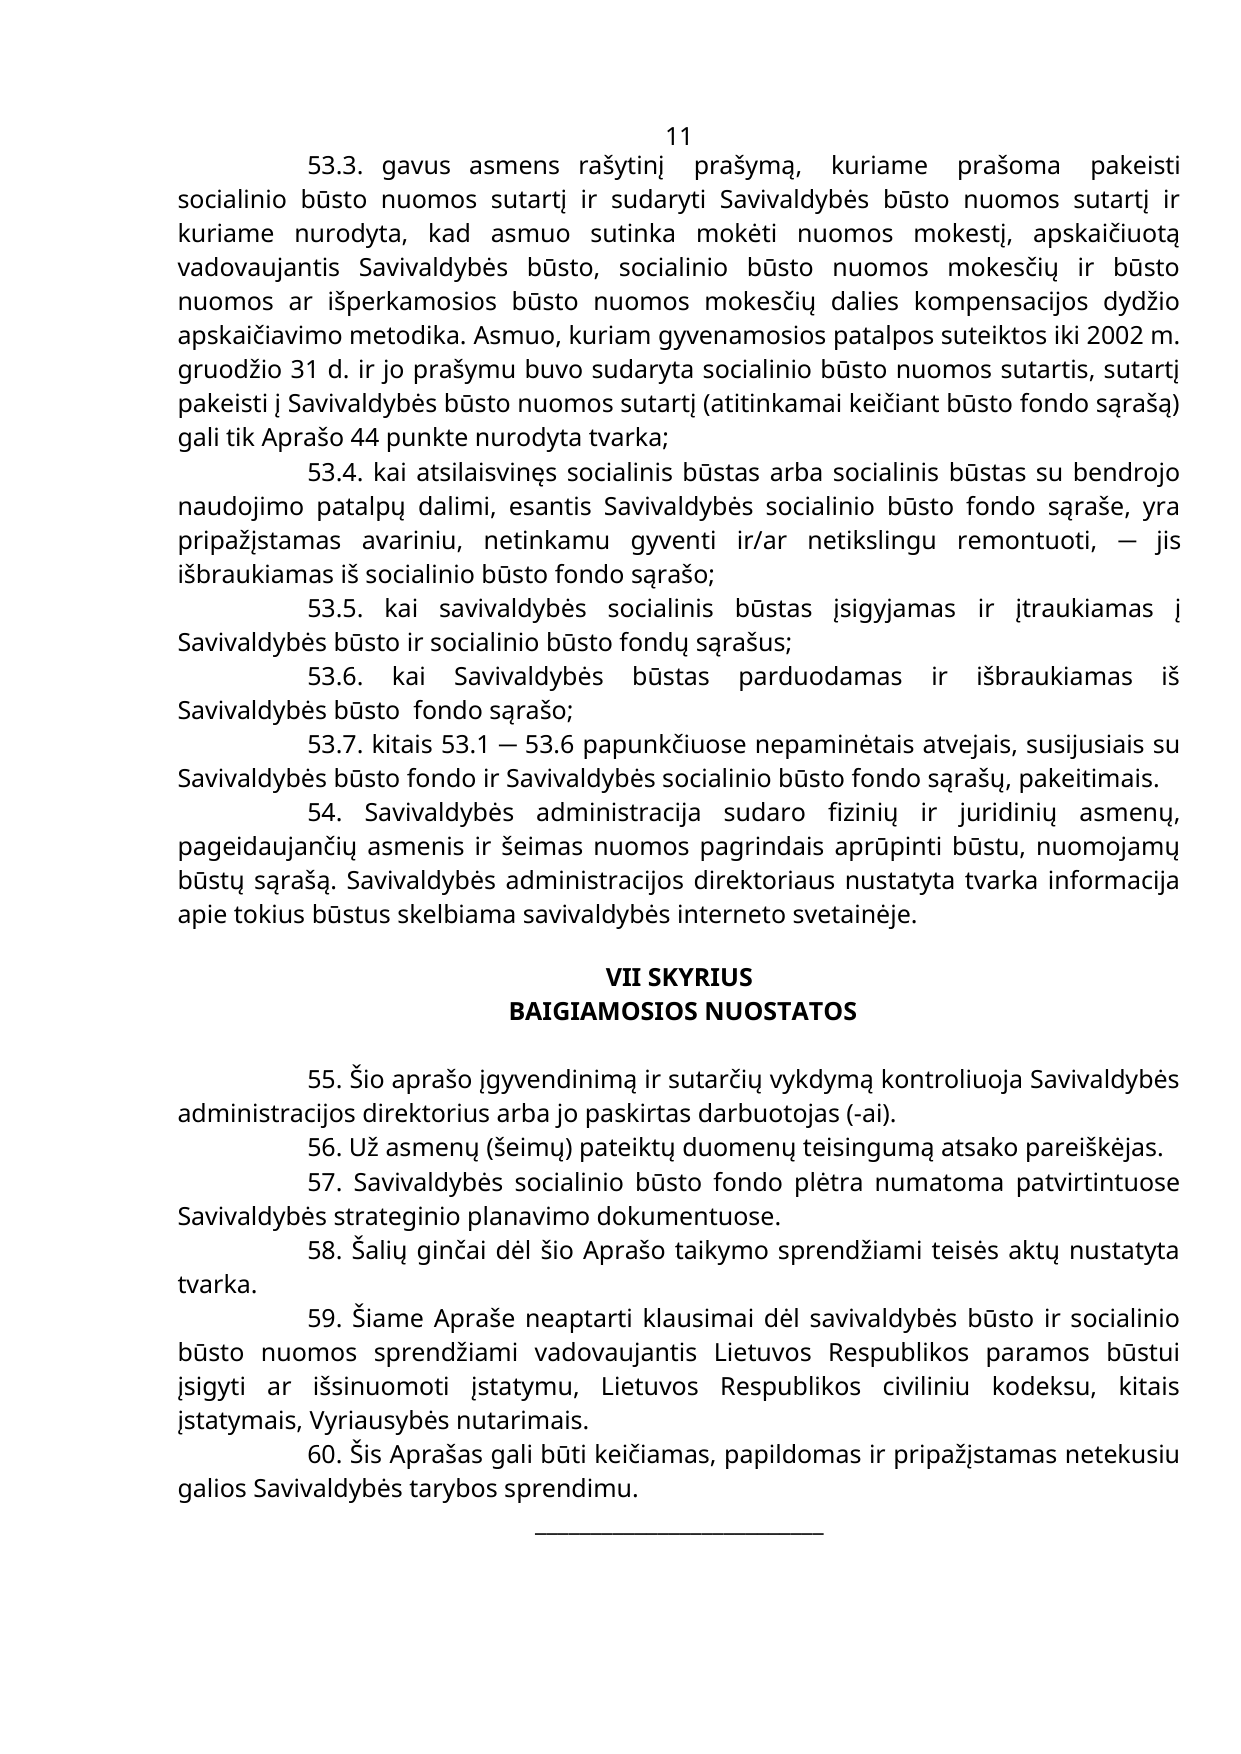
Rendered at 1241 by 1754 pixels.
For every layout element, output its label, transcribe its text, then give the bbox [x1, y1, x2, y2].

text 57. Savivaldybės socialinio būsto fondo plėtra numatoma patvirtintuose Savivaldybės strateginio planavimo dokumentuose. [177, 1164, 1181, 1232]
text 60. Šis Aprašas gali būti keičiamas, papildomas ir pripažįstamas netekusiu galios Savivaldybės tarybos sprendimu. [177, 1437, 1181, 1505]
text 53.7. kitais 53.1 ─ 53.6 papunkčiuose nepaminėtais atvejais, susijusiais su Savivaldybės būsto fondo ir Savivaldybės socialinio būsto fondo sąrašų, pakeitimais. [177, 727, 1181, 795]
text 56. Už asmenų (šeimų) pateiktų duomenų teisingumą atsako pareiškėjas. [177, 1130, 1181, 1164]
text 54. Savivaldybės administracija sudaro fizinių ir juridinių asmenų, pageidaujančių asmenis ir šeimas nuomos pagrindais aprūpinti būstu, nuomojamų būstų sąrašą. Savivaldybės administracijos direktoriaus nustatyta tvarka informacija apie tokius būstus skelbiama savivaldybės interneto svetainėje. [177, 795, 1181, 931]
text 53.4. kai atsilaisvinęs socialinis būstas arba socialinis būstas su bendrojo naudojimo patalpų dalimi, esantis Savivaldybės socialinio būsto fondo sąraše, yra pripažįstamas avariniu, netinkamu gyventi ir/ar netikslingu remontuoti, ─ jis išbraukiamas iš socialinio būsto fondo sąrašo; [177, 454, 1181, 590]
text 58. Šalių ginčai dėl šio Aprašo taikymo sprendžiami teisės aktų nustatyta tvarka. [177, 1232, 1181, 1300]
text 53.3. gavus asmens rašytinį prašymą, kuriame prašoma pakeisti socialinio būsto nuomos sutartį ir sudaryti Savivaldybės būsto nuomos sutartį ir kuriame nurodyta, kad asmuo sutinka mokėti nuomos mokestį, apskaičiuotą vadovaujantis Savivaldybės būsto, socialinio būsto nuomos mokesčių ir būsto nuomos ar išperkamosios būsto nuomos mokesčių dalies kompensacijos dydžio apskaičiavimo metodika. Asmuo, kuriam gyvenamosios patalpos suteiktos iki 2002 m. gruodžio 31 d. ir jo prašymu buvo sudaryta socialinio būsto nuomos sutartis, sutartį pakeisti į Savivaldybės būsto nuomos sutartį (atitinkamai keičiant būsto fondo sąrašą) gali tik Aprašo 44 punkte nurodyta tvarka; [177, 148, 1181, 454]
text __________________________ [177, 1505, 1181, 1539]
text VII SKYRIUS [177, 960, 1181, 994]
text 55. Šio aprašo įgyvendinimą ir sutarčių vykdymą kontroliuoja Savivaldybės administracijos direktorius arba jo paskirtas darbuotojas (-ai). [177, 1062, 1181, 1130]
text BAIGIAMOSIOS NUOSTATOS [177, 994, 1181, 1028]
text 59. Šiame Apraše neaptarti klausimai dėl savivaldybės būsto ir socialinio būsto nuomos sprendžiami vadovaujantis Lietuvos Respublikos paramos būstui įsigyti ar išsinuomoti įstatymu, Lietuvos Respublikos civiliniu kodeksu, kitais įstatymais, Vyriausybės nutarimais. [177, 1300, 1181, 1437]
text 53.6. kai Savivaldybės būstas parduodamas ir išbraukiamas iš Savivaldybės būsto fondo sąrašo; [177, 658, 1181, 727]
text 53.5. kai savivaldybės socialinis būstas įsigyjamas ir įtraukiamas į Savivaldybės būsto ir socialinio būsto fondų sąrašus; [177, 590, 1181, 658]
